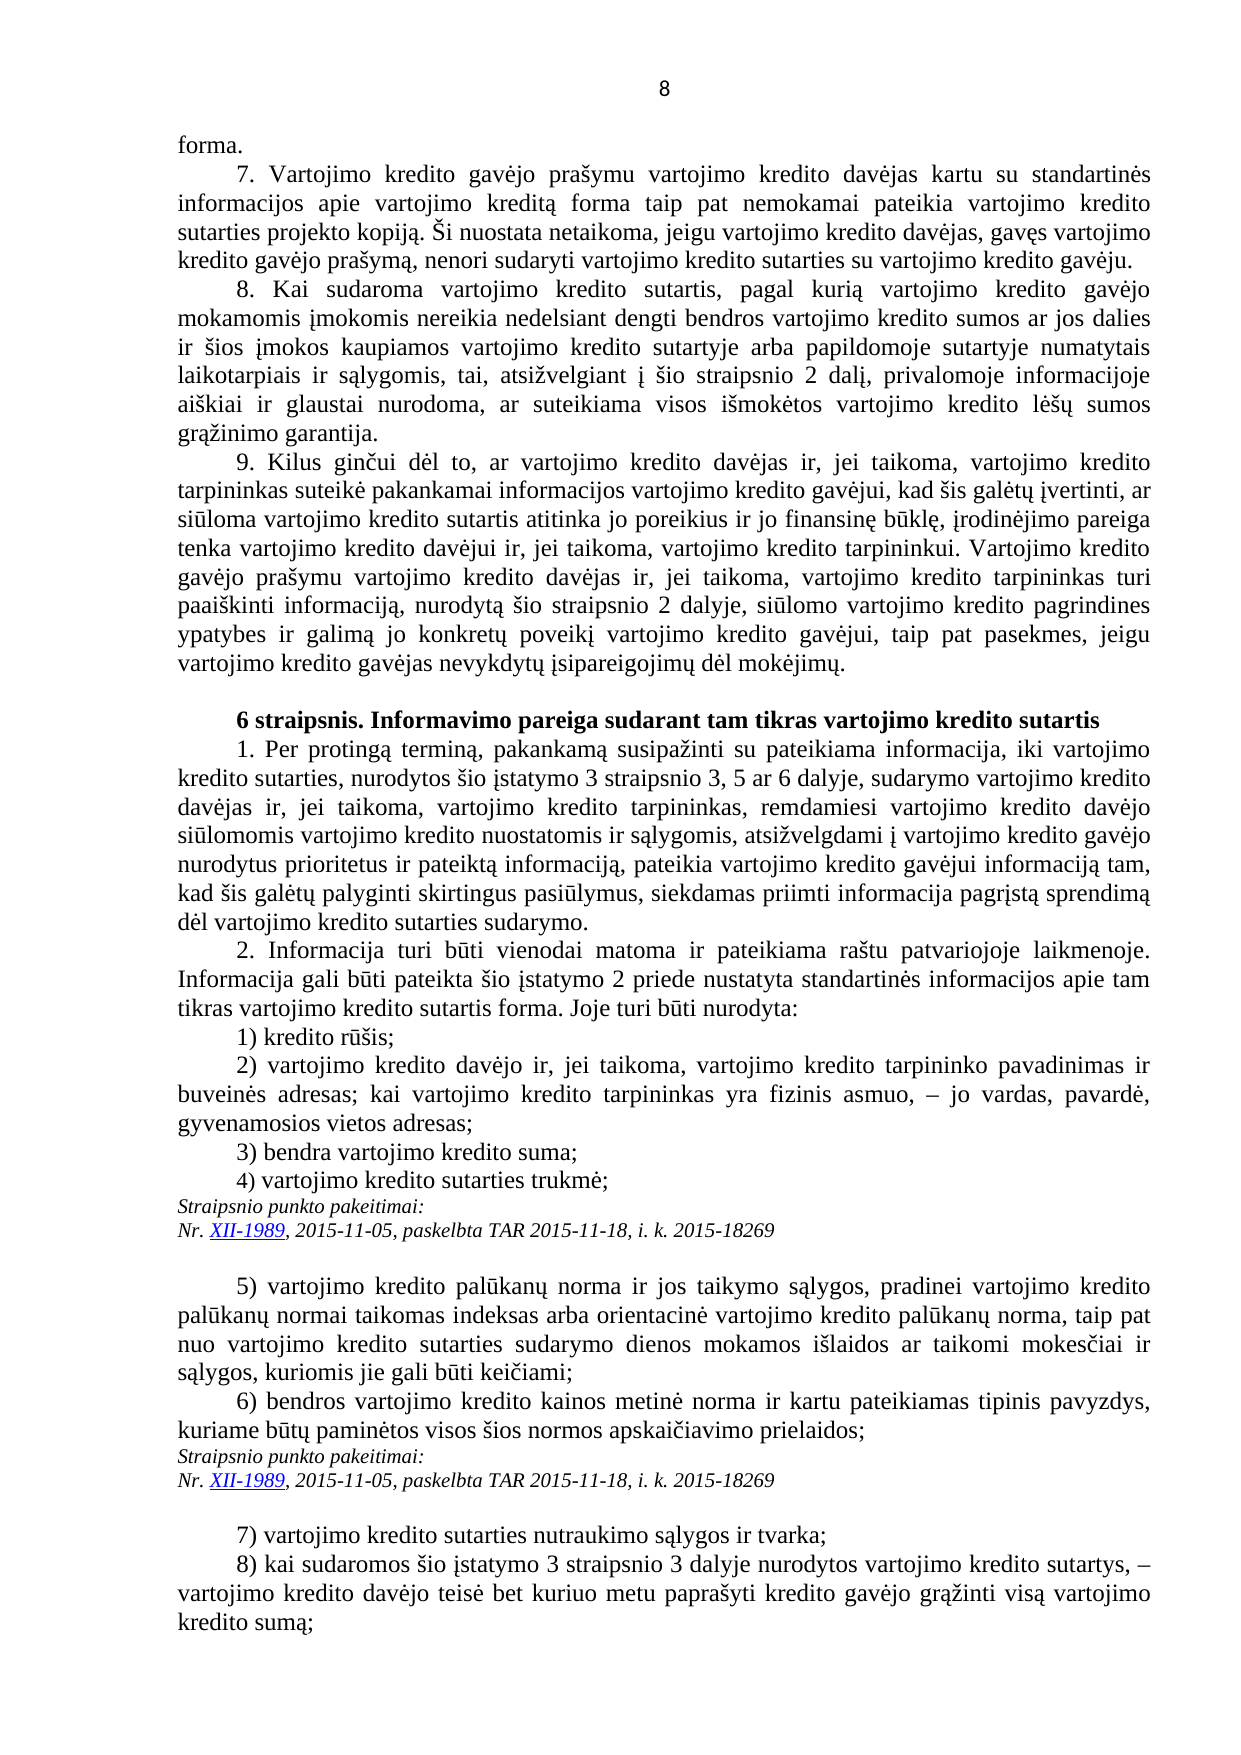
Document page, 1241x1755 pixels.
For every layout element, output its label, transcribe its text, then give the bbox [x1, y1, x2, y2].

text 6) bendros vartojimo kredito kainos metinė norma ir kartu pateikiamas tipinis pavyzdys, kuriame būtų paminėtos visos šios normos apskaičiavimo prielaidos; [177, 1386, 1152, 1444]
text Nr. XII-1989, 2015-11-05, paskelbta TAR 2015-11-18, i. k. 2015-18269 [177, 1468, 1152, 1492]
text 7. Vartojimo kredito gavėjo prašymu vartojimo kredito davėjas kartu su standartinės informacijos apie vartojimo kreditą forma taip pat nemokamai pateikia vartojimo kredito sutarties projekto kopiją. Ši nuostata netaikoma, jeigu vartojimo kredito davėjas, gavęs vartojimo kredito gavėjo prašymą, nenori sudaryti vartojimo kredito sutarties su vartojimo kredito gavėju. [177, 159, 1152, 274]
text 4) vartojimo kredito sutarties trukmė; [177, 1166, 1152, 1194]
text Straipsnio punkto pakeitimai: [177, 1194, 1152, 1218]
text 9. Kilus ginčui dėl to, ar vartojimo kredito davėjas ir, jei taikoma, vartojimo kredito tarpininkas suteikė pakankamai informacijos vartojimo kredito gavėjui, kad šis galėtų įvertinti, ar siūloma vartojimo kredito sutartis atitinka jo poreikius ir jo finansinę būklę, įrodinėjimo pareiga tenka vartojimo kredito davėjui ir, jei taikoma, vartojimo kredito tarpininkui. Vartojimo kredito gavėjo prašymu vartojimo kredito davėjas ir, jei taikoma, vartojimo kredito tarpininkas turi paaiškinti informaciją, nurodytą šio straipsnio 2 dalyje, siūlomo vartojimo kredito pagrindines ypatybes ir galimą jo konkretų poveikį vartojimo kredito gavėjui, taip pat pasekmes, jeigu vartojimo kredito gavėjas nevykdytų įsipareigojimų dėl mokėjimų. [177, 447, 1152, 677]
text 8. Kai sudaroma vartojimo kredito sutartis, pagal kurią vartojimo kredito gavėjo mokamomis įmokomis nereikia nedelsiant dengti bendros vartojimo kredito sumos ar jos dalies ir šios įmokos kaupiamos vartojimo kredito sutartyje arba papildomoje sutartyje numatytais laikotarpiais ir sąlygomis, tai, atsižvelgiant į šio straipsnio 2 dalį, privalomoje informacijoje aiškiai ir glaustai nurodoma, ar suteikiama visos išmokėtos vartojimo kredito lėšų sumos grąžinimo garantija. [177, 274, 1152, 447]
text 7) vartojimo kredito sutarties nutraukimo sąlygos ir tvarka; [177, 1521, 1152, 1549]
text Nr. XII-1989, 2015-11-05, paskelbta TAR 2015-11-18, i. k. 2015-18269 [177, 1218, 1152, 1242]
text 1. Per protingą terminą, pakankamą susipažinti su pateikiama informacija, iki vartojimo kredito sutarties, nurodytos šio įstatymo 3 straipsnio 3, 5 ar 6 dalyje, sudarymo vartojimo kredito davėjas ir, jei taikoma, vartojimo kredito tarpininkas, remdamiesi vartojimo kredito davėjo siūlomomis vartojimo kredito nuostatomis ir sąlygomis, atsižvelgdami į vartojimo kredito gavėjo nurodytus prioritetus ir pateiktą informaciją, pateikia vartojimo kredito gavėjui informaciją tam, kad šis galėtų palyginti skirtingus pasiūlymus, siekdamas priimti informacija pagrįstą sprendimą dėl vartojimo kredito sutarties sudarymo. [177, 734, 1152, 936]
text 1) kredito rūšis; [177, 1022, 1152, 1051]
text 8) kai sudaromos šio įstatymo 3 straipsnio 3 dalyje nurodytos vartojimo kredito sutartys, – vartojimo kredito davėjo teisė bet kuriuo metu paprašyti kredito gavėjo grąžinti visą vartojimo kredito sumą; [177, 1549, 1152, 1636]
text forma. [177, 131, 1152, 159]
text 5) vartojimo kredito palūkanų norma ir jos taikymo sąlygos, pradinei vartojimo kredito palūkanų normai taikomas indeksas arba orientacinė vartojimo kredito palūkanų norma, taip pat nuo vartojimo kredito sutarties sudarymo dienos mokamos išlaidos ar taikomi mokesčiai ir sąlygos, kuriomis jie gali būti keičiami; [177, 1271, 1152, 1386]
text 2) vartojimo kredito davėjo ir, jei taikoma, vartojimo kredito tarpininko pavadinimas ir buveinės adresas; kai vartojimo kredito tarpininkas yra fizinis asmuo, – jo vardas, pavardė, gyvenamosios vietos adresas; [177, 1051, 1152, 1137]
text 2. Informacija turi būti vienodai matoma ir pateikiama raštu patvariojoje laikmenoje. Informacija gali būti pateikta šio įstatymo 2 priede nustatyta standartinės informacijos apie tam tikras vartojimo kredito sutartis forma. Joje turi būti nurodyta: [177, 936, 1152, 1022]
text 6 straipsnis. Informavimo pareiga sudarant tam tikras vartojimo kredito sutartis [236, 706, 1152, 734]
text Straipsnio punkto pakeitimai: [177, 1444, 1152, 1468]
text 3) bendra vartojimo kredito suma; [177, 1137, 1152, 1166]
